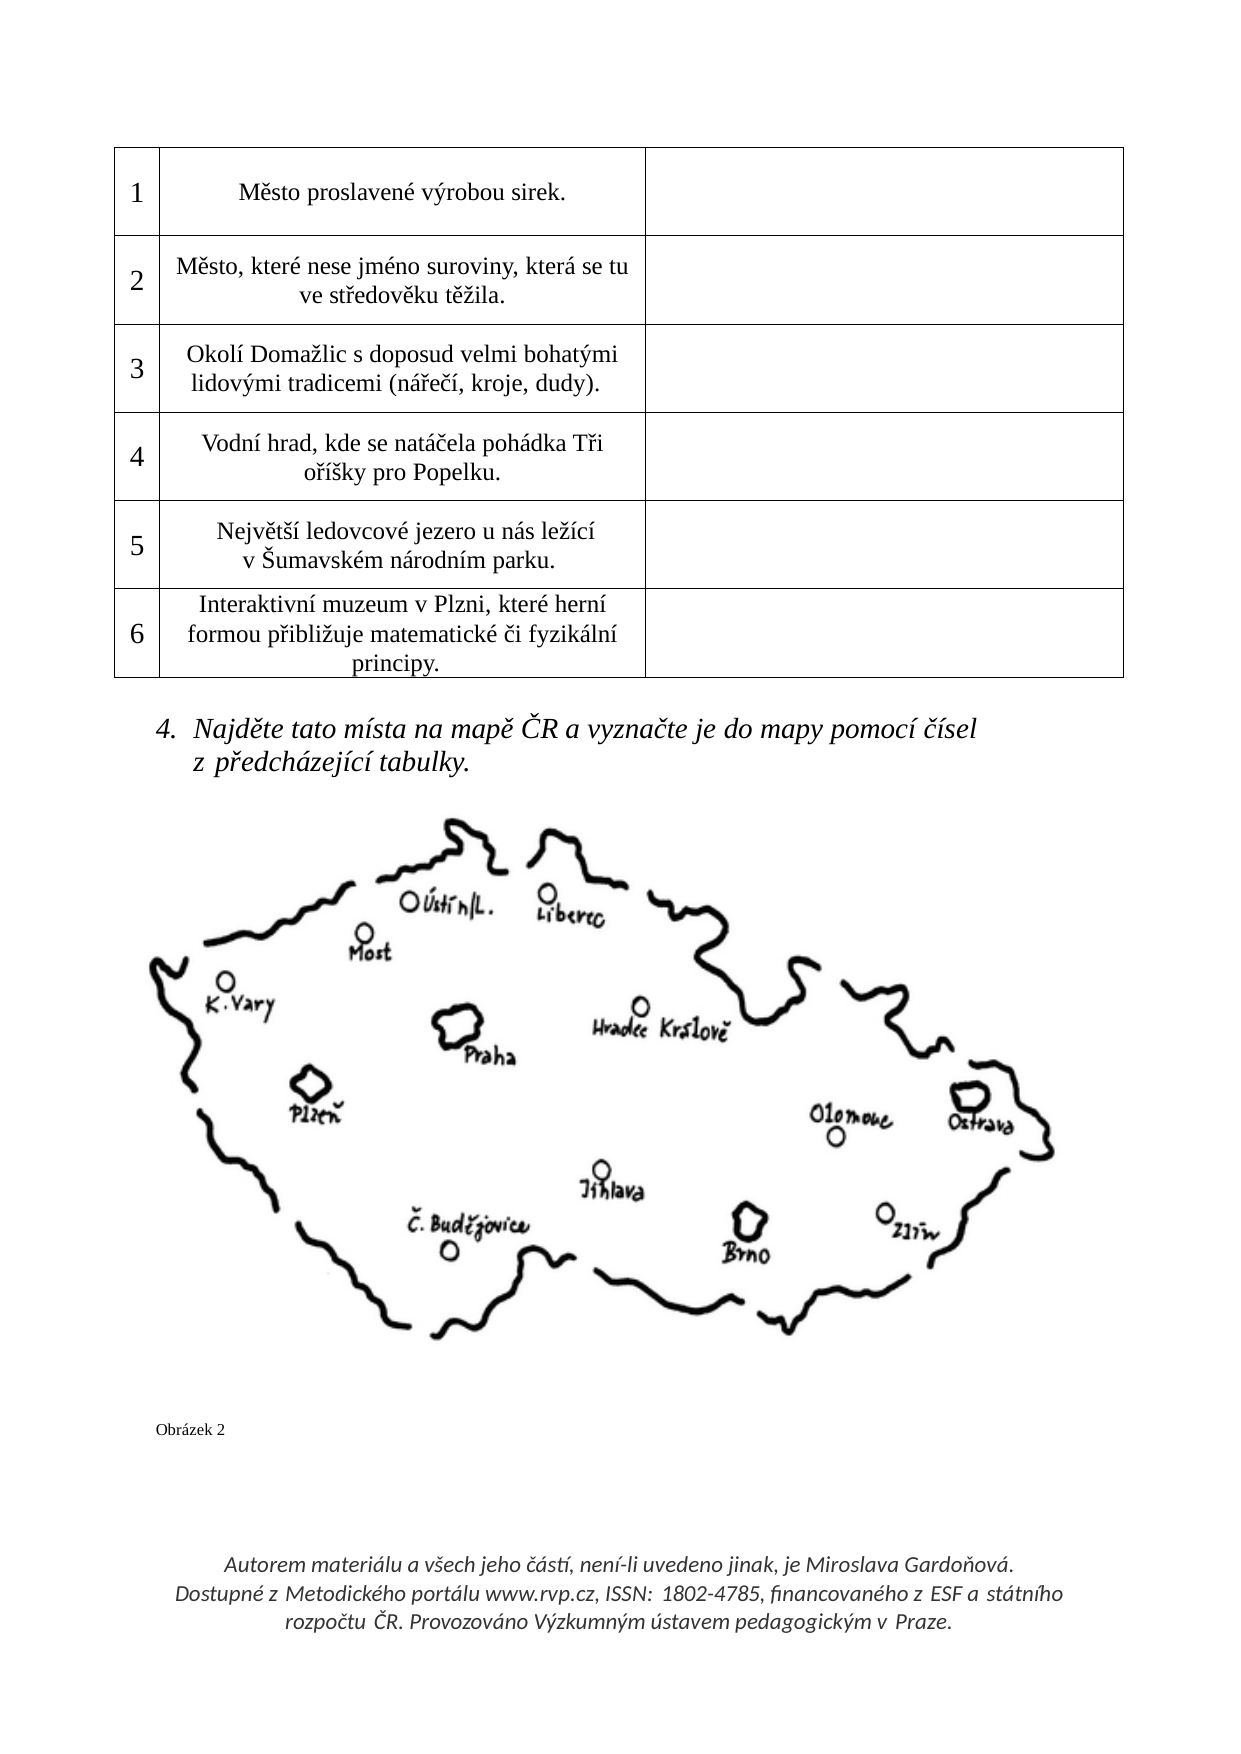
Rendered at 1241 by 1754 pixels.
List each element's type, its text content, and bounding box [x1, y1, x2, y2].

table_cell Interaktivní muzeum v Plzni, které herní formou přibližuje matematické či fyzikální principy. [160, 589, 645, 677]
table_cell 4 [115, 413, 159, 500]
table_header [646, 148, 1123, 235]
picture [141, 782, 1104, 1390]
table_cell [646, 325, 1123, 412]
table_cell 5 [115, 501, 159, 588]
table_cell 3 [115, 325, 159, 412]
table_cell Okolí Domažlic s doposud velmi bohatými lidovými tradicemi (nářečí, kroje, dudy). [160, 325, 645, 412]
table_cell Město, které nese jméno suroviny, která se tu ve středověku těžila. [160, 236, 645, 324]
table_cell Největší ledovcové jezero u nás ležící v Šumavském národním parku. [160, 501, 645, 588]
table_cell [646, 236, 1123, 324]
table_header 1 [115, 148, 159, 235]
table_cell 2 [115, 236, 159, 324]
table_header Město proslavené výrobou sirek. [160, 148, 645, 235]
table_cell Vodní hrad, kde se natáčela pohádka Tři oříšky pro Popelku. [160, 413, 645, 500]
list Najděte tato místa na mapě ČR a vyznačte je do mapy pomocí čísel z předcházející tabulky. [156, 711, 1122, 778]
table_cell [646, 589, 1123, 677]
text Obrázek 2 [156, 1421, 1122, 1439]
table_cell 6 [115, 589, 159, 677]
table_cell [646, 501, 1123, 588]
table_cell [646, 413, 1123, 500]
